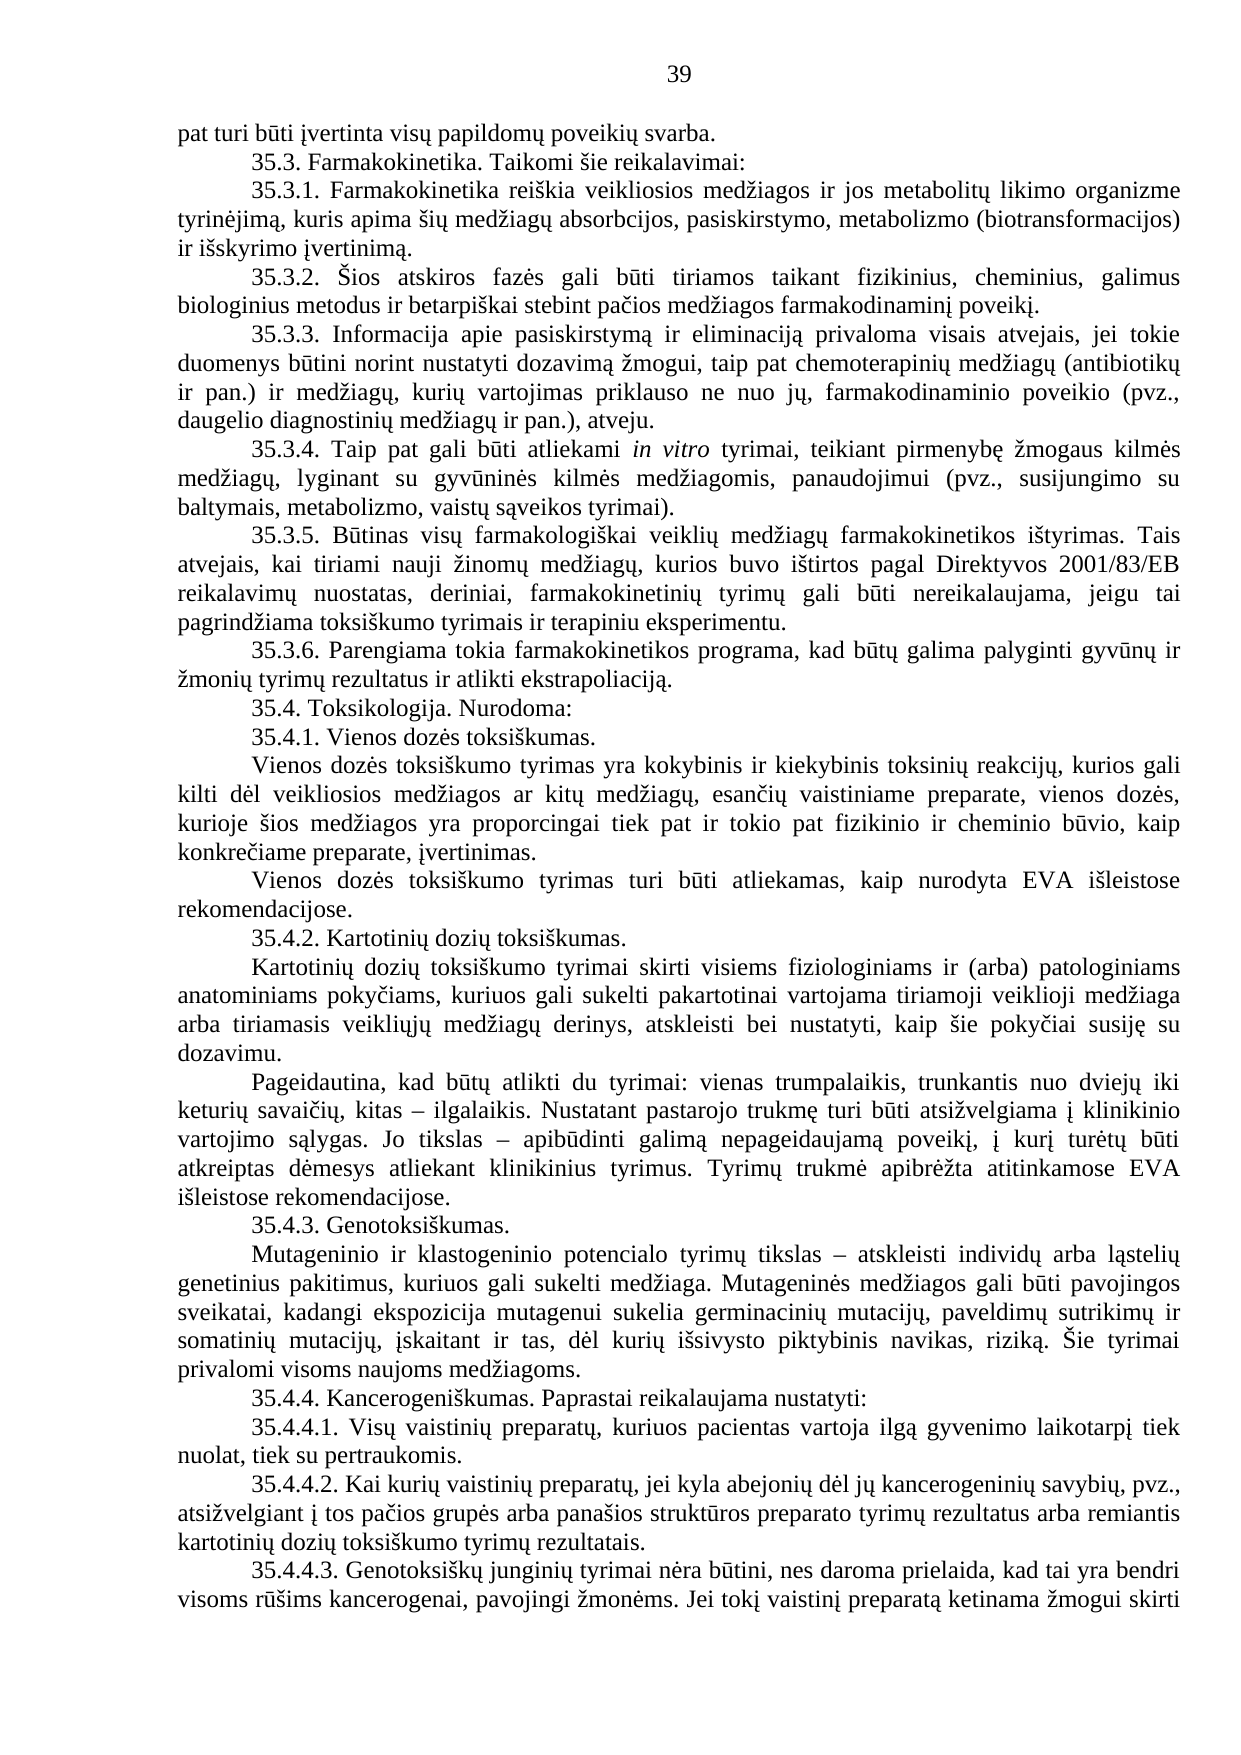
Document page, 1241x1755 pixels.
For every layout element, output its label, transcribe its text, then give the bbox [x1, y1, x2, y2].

text 35.3. Farmakokinetika. Taikomi šie reikalavimai: [177, 147, 1181, 176]
text Mutageninio ir klastogeninio potencialo tyrimų tikslas – atskleisti individų arba ląstelių genetinius pakitimus, kuriuos gali sukelti medžiaga. Mutageninės medžiagos gali būti pavojingos sveikatai, kadangi ekspozicija mutagenui sukelia germinacinių mutacijų, paveldimų sutrikimų ir somatinių mutacijų, įskaitant ir tas, dėl kurių išsivysto piktybinis navikas, riziką. Šie tyrimai privalomi visoms naujoms medžiagoms. [177, 1239, 1181, 1383]
text 35.4.1. Vienos dozės toksiškumas. [177, 722, 1181, 751]
text pat turi būti įvertinta visų papildomų poveikių svarba. [177, 118, 1181, 147]
text 35.3.1. Farmakokinetika reiškia veikliosios medžiagos ir jos metabolitų likimo organizme tyrinėjimą, kuris apima šių medžiagų absorbcijos, pasiskirstymo, metabolizmo (biotransformacijos) ir išskyrimo įvertinimą. [177, 176, 1181, 262]
text 35.3.2. Šios atskiros fazės gali būti tiriamos taikant fizikinius, cheminius, galimus biologinius metodus ir betarpiškai stebint pačios medžiagos farmakodinaminį poveikį. [177, 262, 1181, 319]
text 35.4.4.2. Kai kurių vaistinių preparatų, jei kyla abejonių dėl jų kancerogeninių savybių, pvz., atsižvelgiant į tos pačios grupės arba panašios struktūros preparato tyrimų rezultatus arba remiantis kartotinių dozių toksiškumo tyrimų rezultatais. [177, 1469, 1181, 1556]
text 35.4.2. Kartotinių dozių toksiškumas. [177, 923, 1181, 952]
text 35.3.6. Parengiama tokia farmakokinetikos programa, kad būtų galima palyginti gyvūnų ir žmonių tyrimų rezultatus ir atlikti ekstrapoliaciją. [177, 636, 1181, 693]
text 35.3.4. Taip pat gali būti atliekami in vitro tyrimai, teikiant pirmenybę žmogaus kilmės medžiagų, lyginant su gyvūninės kilmės medžiagomis, panaudojimui (pvz., susijungimo su baltymais, metabolizmo, vaistų sąveikos tyrimai). [177, 434, 1181, 521]
text 35.3.5. Būtinas visų farmakologiškai veiklių medžiagų farmakokinetikos ištyrimas. Tais atvejais, kai tiriami nauji žinomų medžiagų, kurios buvo ištirtos pagal Direktyvos 2001/83/EB reikalavimų nuostatas, deriniai, farmakokinetinių tyrimų gali būti nereikalaujama, jeigu tai pagrindžiama toksiškumo tyrimais ir terapiniu eksperimentu. [177, 521, 1181, 636]
text 35.4.4.3. Genotoksiškų junginių tyrimai nėra būtini, nes daroma prielaida, kad tai yra bendri visoms rūšims kancerogenai, pavojingi žmonėms. Jei tokį vaistinį preparatą ketinama žmogui skirti [177, 1556, 1181, 1613]
text 35.4.3. Genotoksiškumas. [177, 1211, 1181, 1239]
text Pageidautina, kad būtų atlikti du tyrimai: vienas trumpalaikis, trunkantis nuo dviejų iki keturių savaičių, kitas – ilgalaikis. Nustatant pastarojo trukmę turi būti atsižvelgiama į klinikinio vartojimo sąlygas. Jo tikslas – apibūdinti galimą nepageidaujamą poveikį, į kurį turėtų būti atkreiptas dėmesys atliekant klinikinius tyrimus. Tyrimų trukmė apibrėžta atitinkamose EVA išleistose rekomendacijose. [177, 1067, 1181, 1211]
text Vienos dozės toksiškumo tyrimas turi būti atliekamas, kaip nurodyta EVA išleistose rekomendacijose. [177, 866, 1181, 923]
text 35.4.4. Kancerogeniškumas. Paprastai reikalaujama nustatyti: [177, 1383, 1181, 1412]
text 35.4. Toksikologija. Nurodoma: [177, 693, 1181, 722]
text 35.3.3. Informacija apie pasiskirstymą ir eliminaciją privaloma visais atvejais, jei tokie duomenys būtini norint nustatyti dozavimą žmogui, taip pat chemoterapinių medžiagų (antibiotikų ir pan.) ir medžiagų, kurių vartojimas priklauso ne nuo jų, farmakodinaminio poveikio (pvz., daugelio diagnostinių medžiagų ir pan.), atveju. [177, 319, 1181, 434]
text Kartotinių dozių toksiškumo tyrimai skirti visiems fiziologiniams ir (arba) patologiniams anatominiams pokyčiams, kuriuos gali sukelti pakartotinai vartojama tiriamoji veiklioji medžiaga arba tiriamasis veikliųjų medžiagų derinys, atskleisti bei nustatyti, kaip šie pokyčiai susiję su dozavimu. [177, 952, 1181, 1067]
text Vienos dozės toksiškumo tyrimas yra kokybinis ir kiekybinis toksinių reakcijų, kurios gali kilti dėl veikliosios medžiagos ar kitų medžiagų, esančių vaistiniame preparate, vienos dozės, kurioje šios medžiagos yra proporcingai tiek pat ir tokio pat fizikinio ir cheminio būvio, kaip konkrečiame preparate, įvertinimas. [177, 751, 1181, 866]
text 35.4.4.1. Visų vaistinių preparatų, kuriuos pacientas vartoja ilgą gyvenimo laikotarpį tiek nuolat, tiek su pertraukomis. [177, 1412, 1181, 1469]
